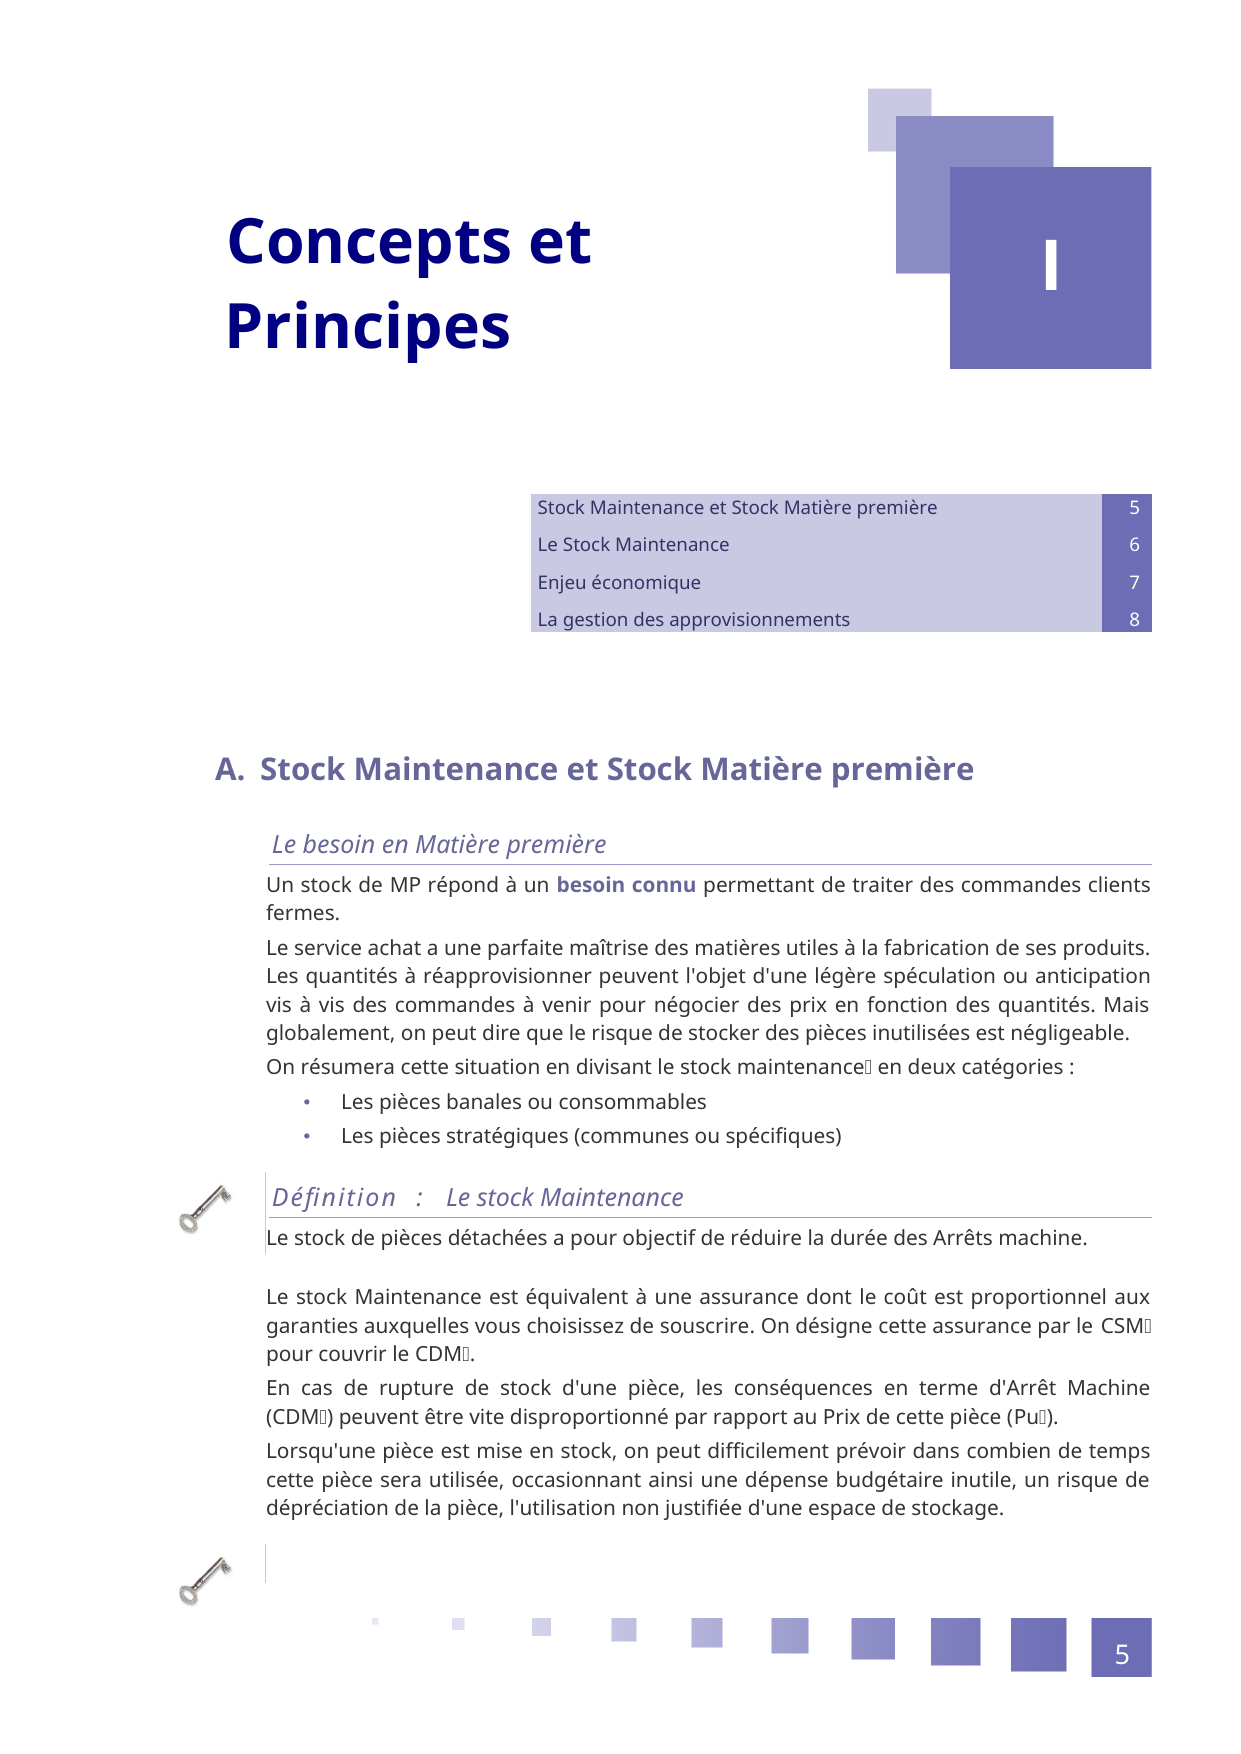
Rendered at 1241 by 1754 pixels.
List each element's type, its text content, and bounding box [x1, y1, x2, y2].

title Le Stock Maintenance 6 [537, 532, 1140, 557]
list Les pièces stratégiques (communes ou spécifiques) [303, 1121, 1152, 1150]
text En cas de rupture de stock d'une pièce, les conséquences en terme d'Arrêt Machine (CDMCoût Défaillance Maintenance (CDM)) peuvent être vite disproportionné par rapport au Prix de cette pièce (PuPrix Unitaire des pièces (PU)). [266, 1373, 1152, 1430]
title I - Concepts et Principes [224, 197, 868, 367]
title Définition : Le stock Maintenance [269, 1177, 1152, 1217]
text Un stock de MPMatière première répond à un besoin connu permettant de traiter des commandes clients fermes. [266, 870, 1152, 927]
picture [177, 1618, 1152, 1677]
text On résumera cette situation en divisant le stock maintenanceStock Maintenance en deux catégories : [266, 1052, 1152, 1081]
text I [951, 224, 1152, 306]
text Le stock Maintenance est équivalent à une assurance dont le coût est proportionnel aux garanties auxquelles vous choisissez de souscrire. On désigne cette assurance par le CSMCoût de Stockage Maintenance (CSM) pour couvrir le CDMCoût Défaillance Maintenance (CDM). [266, 1282, 1152, 1368]
title Le besoin en Matière première [269, 824, 1152, 864]
text Le service achat a une parfaite maîtrise des matières utiles à la fabrication de ses produits. Les quantités à réapprovisionner peuvent l'objet d'une légère spéculation ou anticipation vis à vis des commandes à venir pour négocier des prix en fonction des quantités. Mais globalement, on peut dire que le risque de stocker des pièces inutilisées est négligeable. [266, 933, 1152, 1047]
title Stock Maintenance et Stock Matière première 5 [537, 494, 1140, 520]
text Le stock de pièces détachées a pour objectif de réduire la durée des Arrêts machine. [266, 1223, 1152, 1251]
picture [177, 1172, 1152, 1254]
title La gestion des approvisionnements 8 [537, 606, 1140, 632]
picture [351, 789, 1152, 824]
text Lorsqu'une pièce est mise en stock, on peut difficilement prévoir dans combien de temps cette pièce sera utilisée, occasionnant ainsi une dépense budgétaire inutile, un risque de dépréciation de la pièce, l'utilisation non justifiée d'une espace de stockage. [266, 1436, 1152, 1522]
picture [351, 88, 1152, 746]
list Les pièces banales ou consommables [303, 1087, 1152, 1115]
title Enjeu économique 7 [537, 569, 1140, 594]
title Stock Maintenance et Stock Matière première [207, 746, 1152, 789]
picture [177, 1544, 1152, 1615]
picture [351, 865, 1152, 870]
